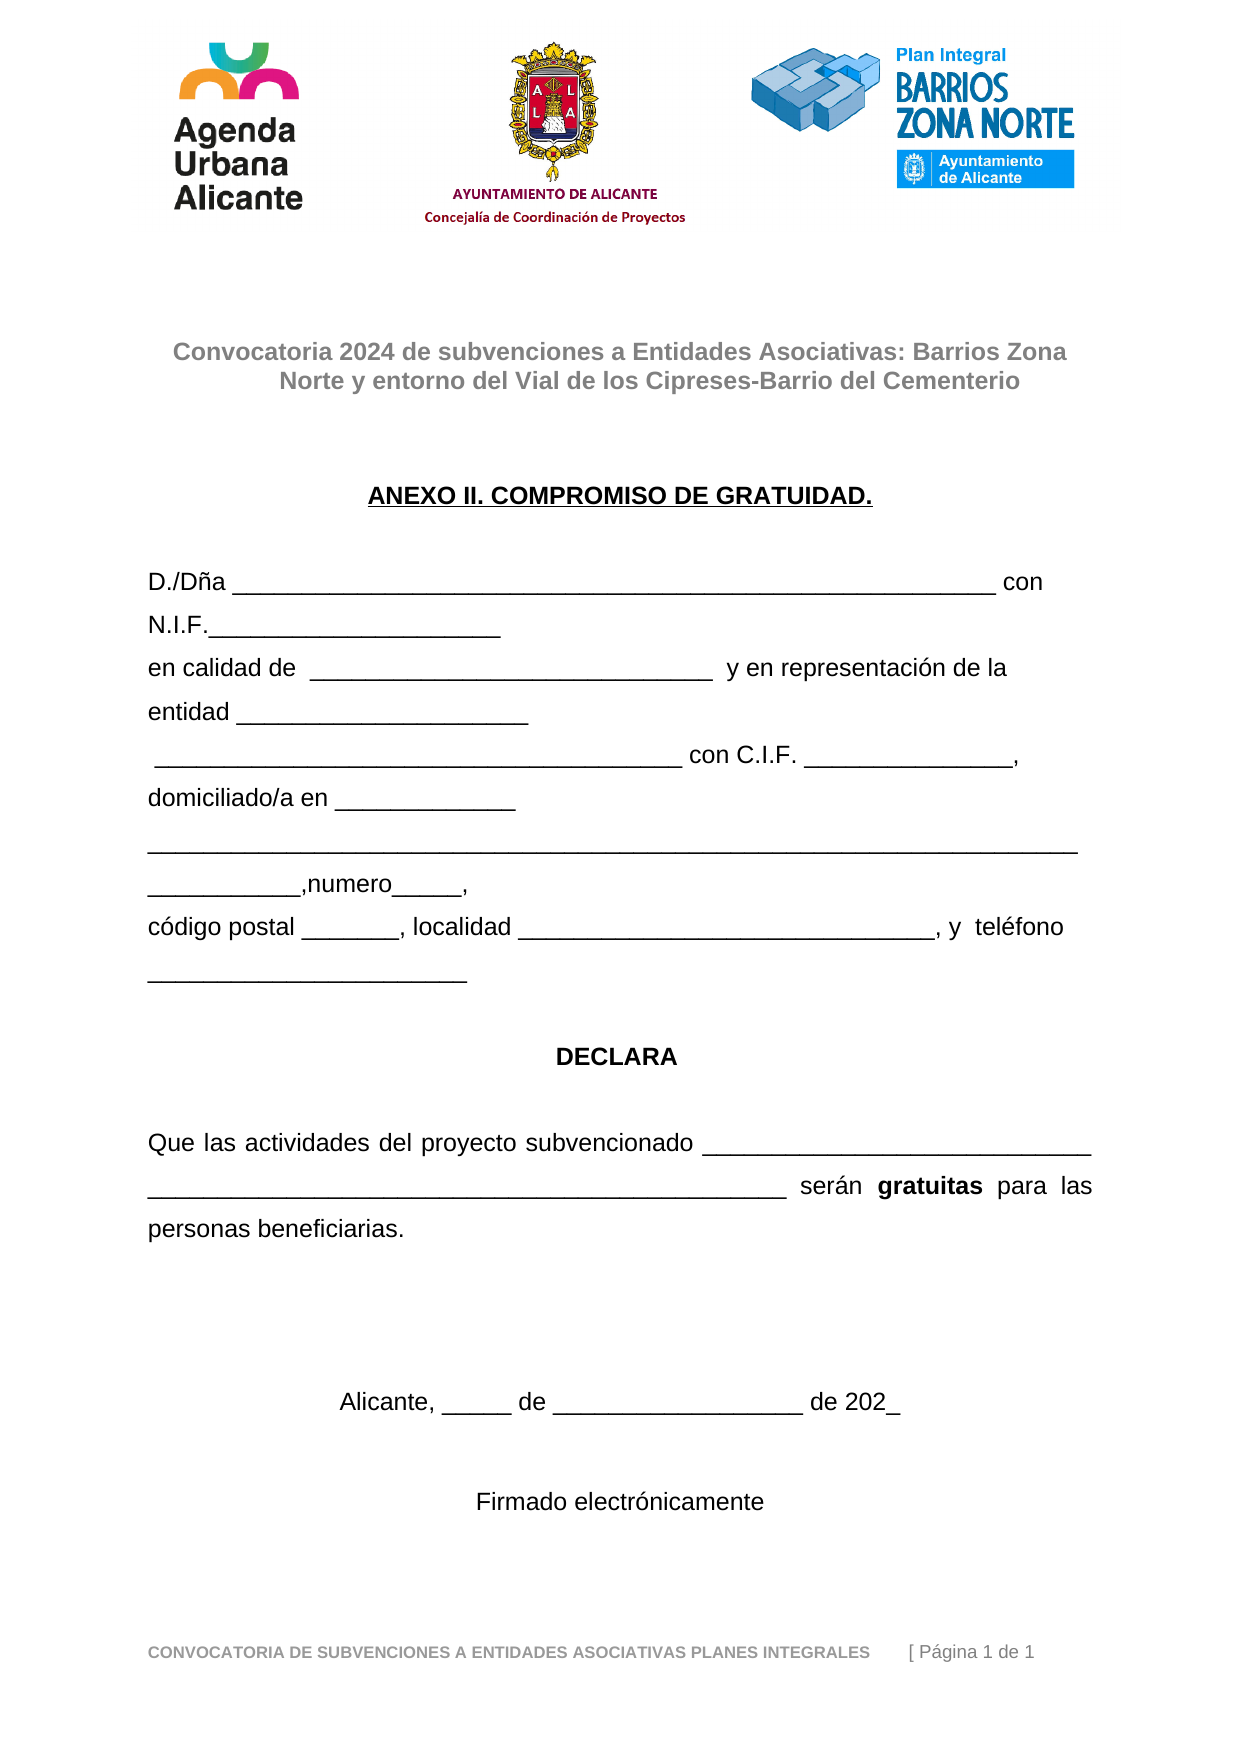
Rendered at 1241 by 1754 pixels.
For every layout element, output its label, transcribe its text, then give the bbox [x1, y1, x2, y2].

text D./Dña _______________________________________________________ con N.I.F._____________________ [148, 567, 1092, 639]
text Que las actividades del proyecto subvencionado ____________________________ ______________________________________________ serán gratuitas para las personas beneficiarias. [148, 1128, 1092, 1243]
text código postal _______, localidad ______________________________, y teléfono _______________________ [148, 912, 1092, 984]
text ______________________________________ con C.I.F. _______________, domiciliado/a en _____________ [148, 739, 1092, 811]
text ______________________________________________________________________________,numero_____, [148, 826, 1092, 898]
subtitle Convocatoria 2024 de subvenciones a Entidades Asociativas: Barrios Zona Norte y entorno del Vial de los Cipreses-Barrio del Cementerio [148, 337, 1092, 394]
text Alicante, _____ de __________________ de 202_ [148, 1386, 1092, 1415]
picture [131, 19, 1121, 232]
subtitle ANEXO II. COMPROMISO DE GRATUIDAD. [148, 481, 1092, 509]
text en calidad de _____________________________ y en representación de la entidad _____________________ [148, 653, 1092, 725]
text Firmado electrónicamente [148, 1487, 1092, 1516]
text DECLARA [148, 1041, 1092, 1070]
